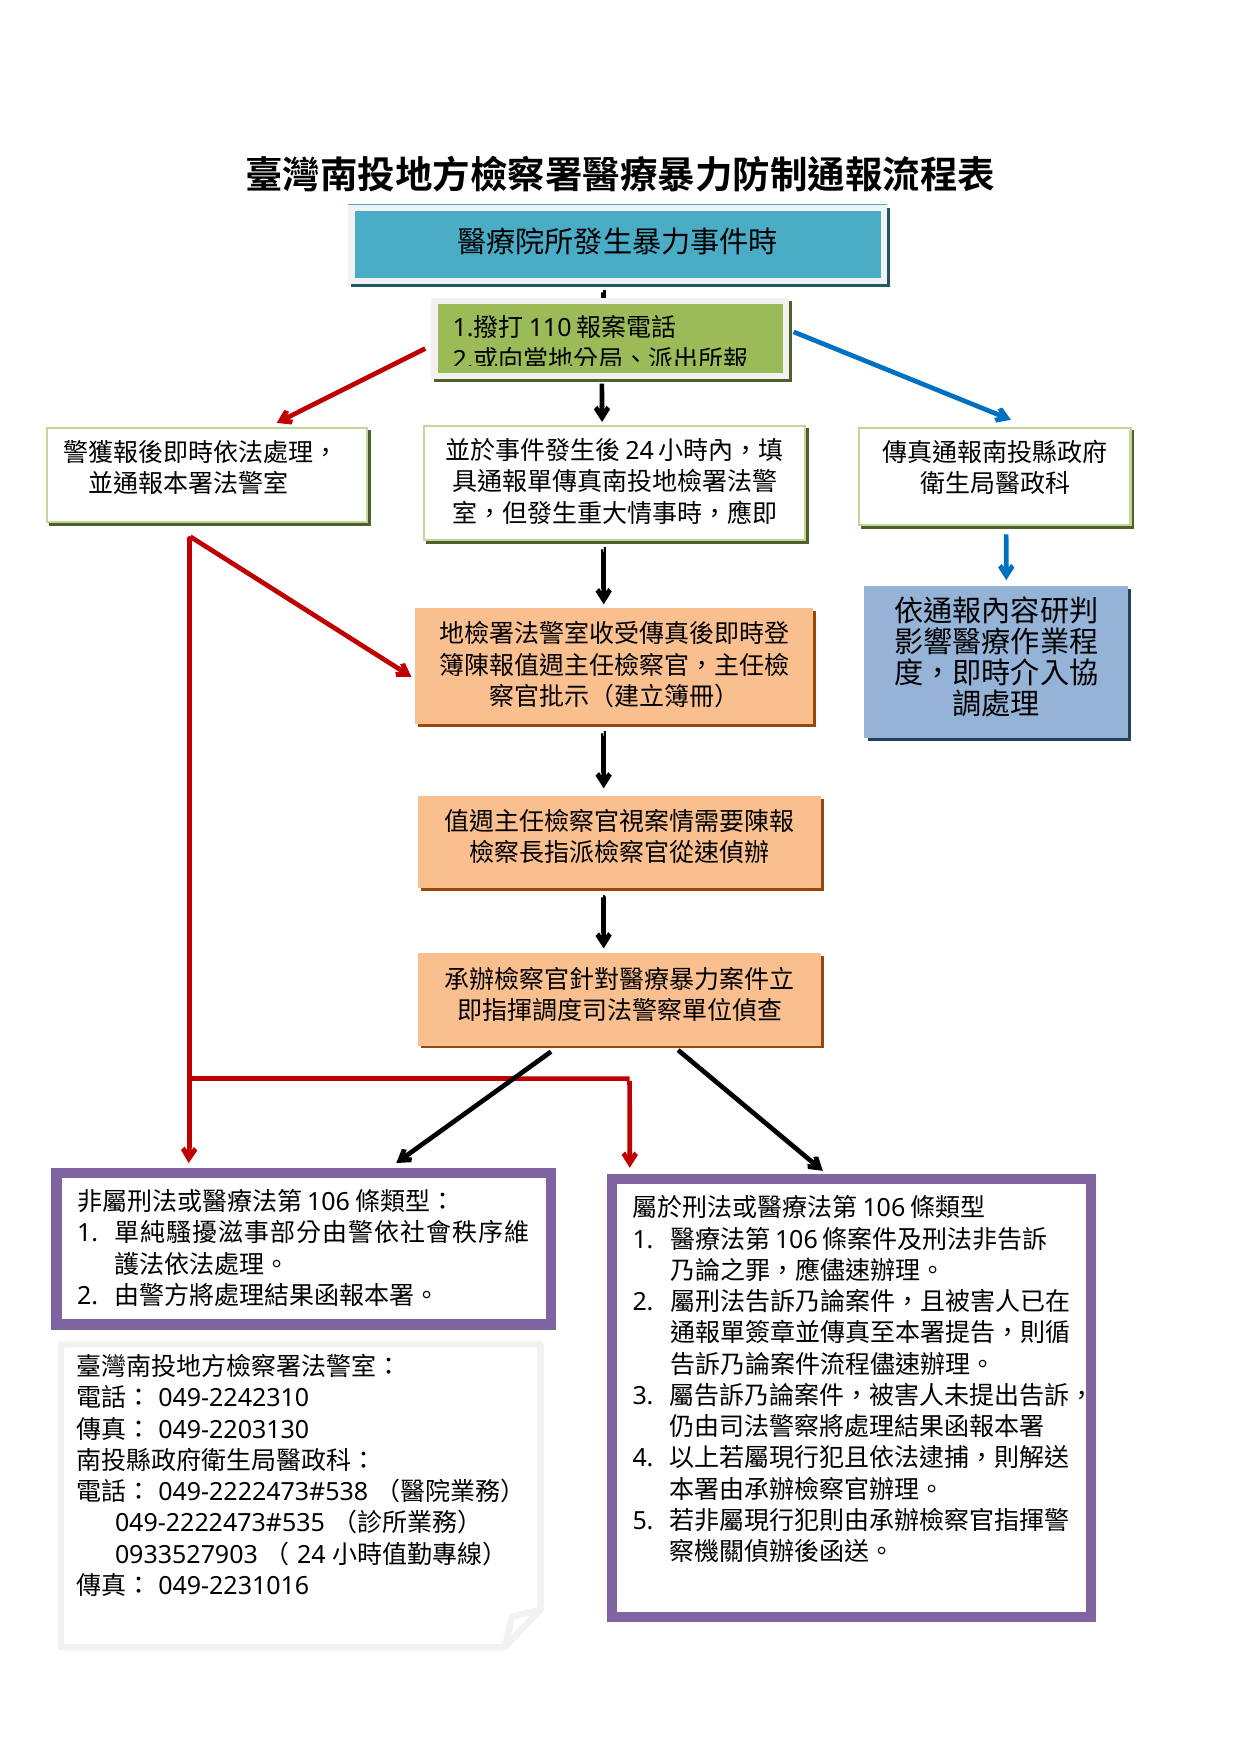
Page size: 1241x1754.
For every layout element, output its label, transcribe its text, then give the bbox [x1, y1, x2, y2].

list 若非屬現行犯則由承辦檢察官指揮警察機關偵辦後函送。 [632, 1504, 1071, 1567]
text 警獲報後即時依法處理，並通報本署法警室 [63, 436, 351, 499]
text 2.或向當地分局、派出所報案 [452, 343, 768, 366]
text 傳真通報南投縣政府衛生局醫政科 [875, 436, 1114, 499]
text 臺灣南投地方檢察署醫療暴力防制通報流程表 [75, 141, 1165, 203]
text 屬於刑法或醫療法第106條類型 [632, 1192, 1071, 1223]
text 地檢署法警室收受傳真後即時登簿陳報值週主任檢察官，主任檢察官批示（建立簿冊） [432, 618, 796, 712]
list 單純騷擾滋事部分由警依社會秩序維護法依法處理。 [77, 1217, 531, 1279]
text 依通報內容研判影響醫療作業程度，即時介入協調處理 [882, 596, 1110, 721]
list 屬告訴乃論案件，被害人未提出告訴，仍由司法警察將處理結果函報本署 [632, 1379, 1071, 1442]
list 屬刑法告訴乃論案件，且被害人已在通報單簽章並傳真至本署提告，則循告訴乃論案件流程儘速辦理。 [632, 1286, 1071, 1379]
list 由警方將處理結果函報本署。 [77, 1279, 531, 1311]
list 以上若屬現行犯且依法逮捕，則解送本署由承辦檢察官辦理。 [632, 1442, 1071, 1504]
list 醫療法第106條案件及刑法非告訴乃論之罪，應儘速辦理。 [632, 1223, 1071, 1286]
text 1.撥打110報案電話 [452, 312, 768, 343]
text 非屬刑法或醫療法第106條類型： [77, 1186, 531, 1217]
text 值週主任檢察官視案情需要陳報檢察長指派檢察官從速偵辦 [435, 806, 804, 868]
text 並於事件發生後24小時內，填具通報單傳真南投地檢署法警室，但發生重大情事時，應即時通報 [440, 434, 789, 531]
text 承辦檢察官針對醫療暴力案件立即指揮調度司法警察單位偵查 [435, 963, 804, 1026]
text 醫療院所發生暴力事件時 [369, 218, 865, 261]
